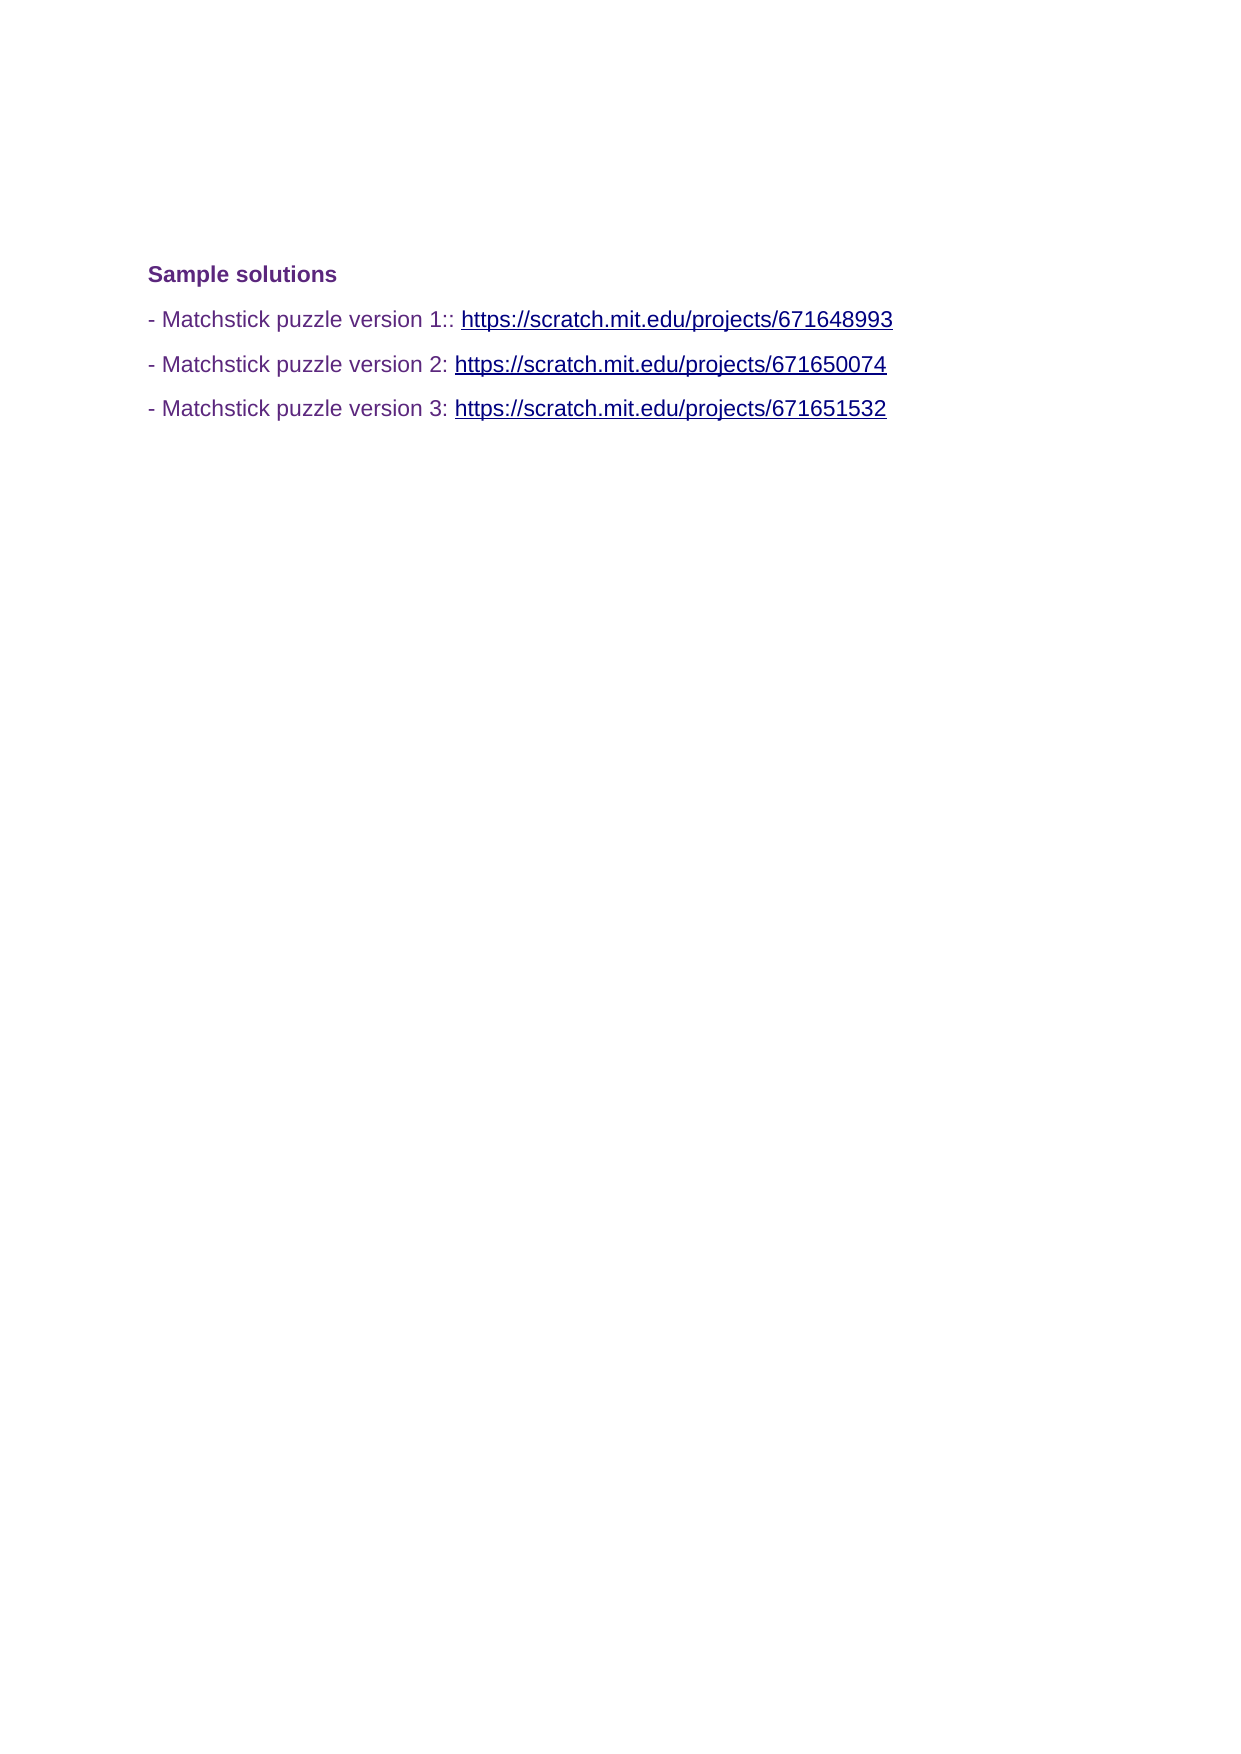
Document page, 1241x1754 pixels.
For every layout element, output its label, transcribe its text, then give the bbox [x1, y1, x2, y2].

text - Matchstick puzzle version 3: https://scratch.mit.edu/projects/671651532 [148, 395, 1063, 422]
text - Matchstick puzzle version 1:: https://scratch.mit.edu/projects/671648993 [148, 306, 1063, 332]
text Sample solutions [148, 261, 1063, 287]
text - Matchstick puzzle version 2: https://scratch.mit.edu/projects/671650074 [148, 351, 1063, 377]
